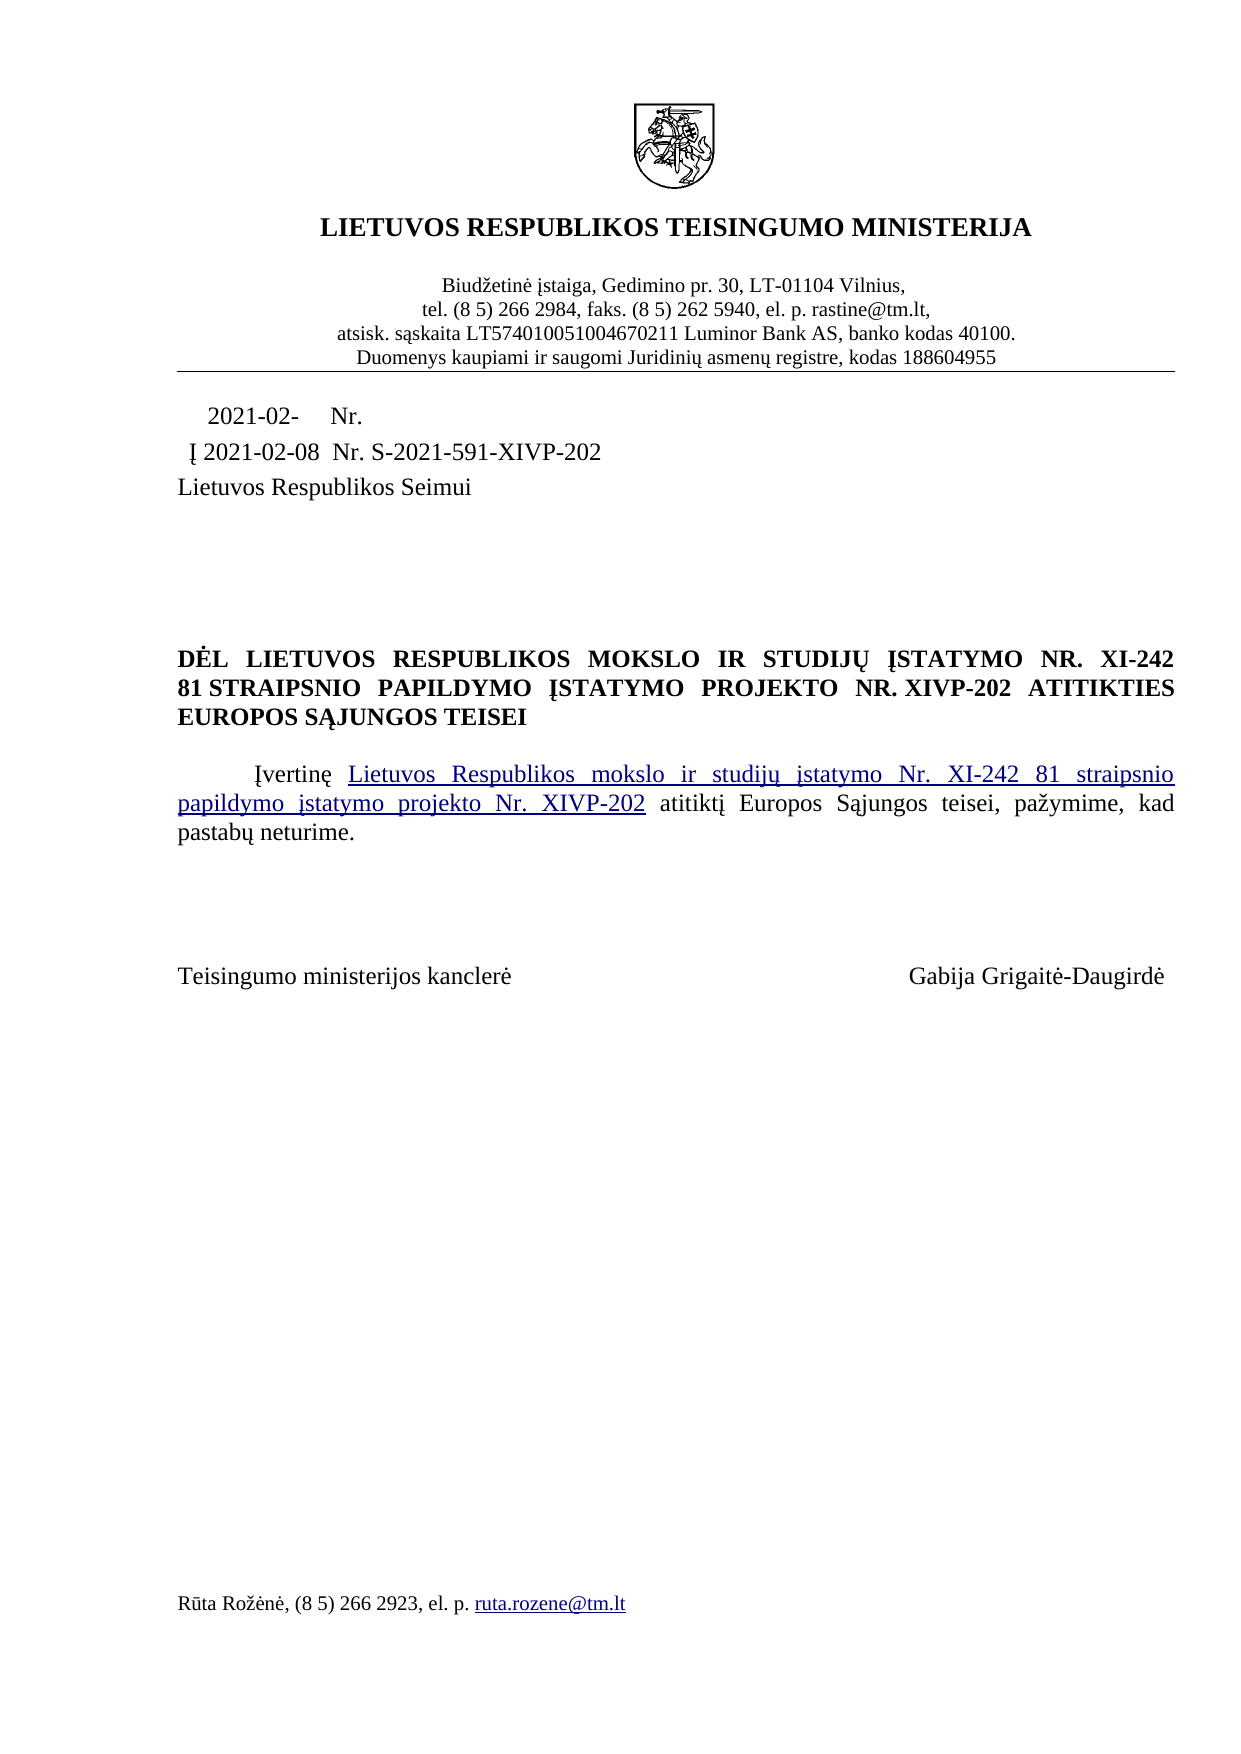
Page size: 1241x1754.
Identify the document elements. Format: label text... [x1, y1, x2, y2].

text Įvertinę Lietuvos Respublikos mokslo ir studijų įstatymo Nr. XI-242 81 straipsnio papildymo įstatymo projekto Nr. XIVP-202 atitiktį Europos Sąjungos teisei, pažymime, kad pastabų neturime. [177, 759, 1175, 846]
table_header 2021-02- Nr. [177, 401, 679, 437]
text Rūta Rožėnė, (8 5) 266 2923, el. p. ruta.rozene@tm.lt [177, 1591, 1175, 1615]
text dėl lietuvos respublikos Mokslo ir studijų įstatymo Nr. XI-242 81 straipsnio papildymo įstatymo projekto Nr. XIVP-202 atitikties Europos Sąjungos teisei [177, 644, 1175, 731]
text Teisingumo ministerijos kanclerė Gabija Grigaitė-Daugirdė [177, 961, 1175, 989]
table_cell Į 2021-02-08 Nr. S-2021-591-XIVP-202 [177, 437, 679, 472]
text Lietuvos Respublikos Seimui [177, 472, 1142, 501]
